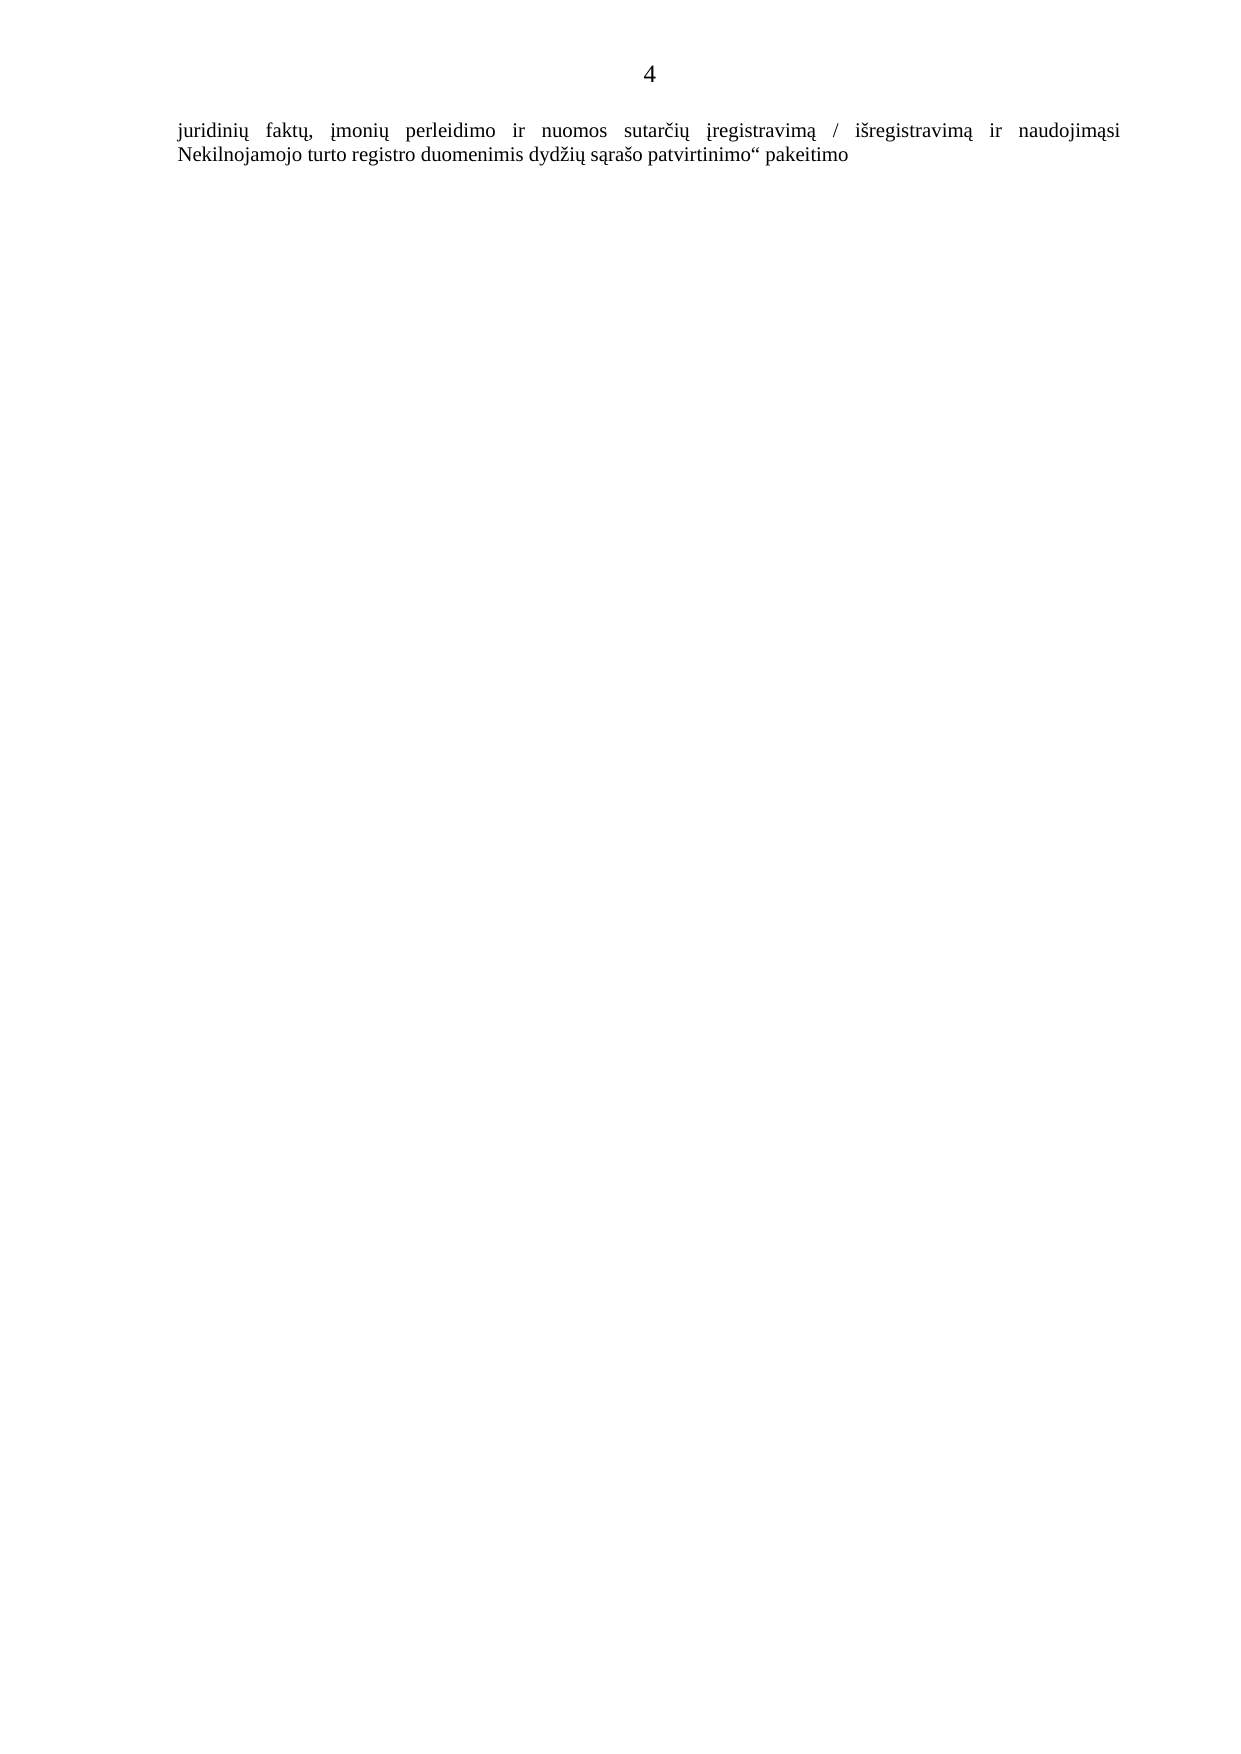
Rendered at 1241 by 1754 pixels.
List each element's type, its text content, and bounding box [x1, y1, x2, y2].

text juridinių faktų, įmonių perleidimo ir nuomos sutarčių įregistravimą / išregistravimą ir naudojimąsi Nekilnojamojo turto registro duomenimis dydžių sąrašo patvirtinimo“ pakeitimo [177, 118, 1122, 166]
